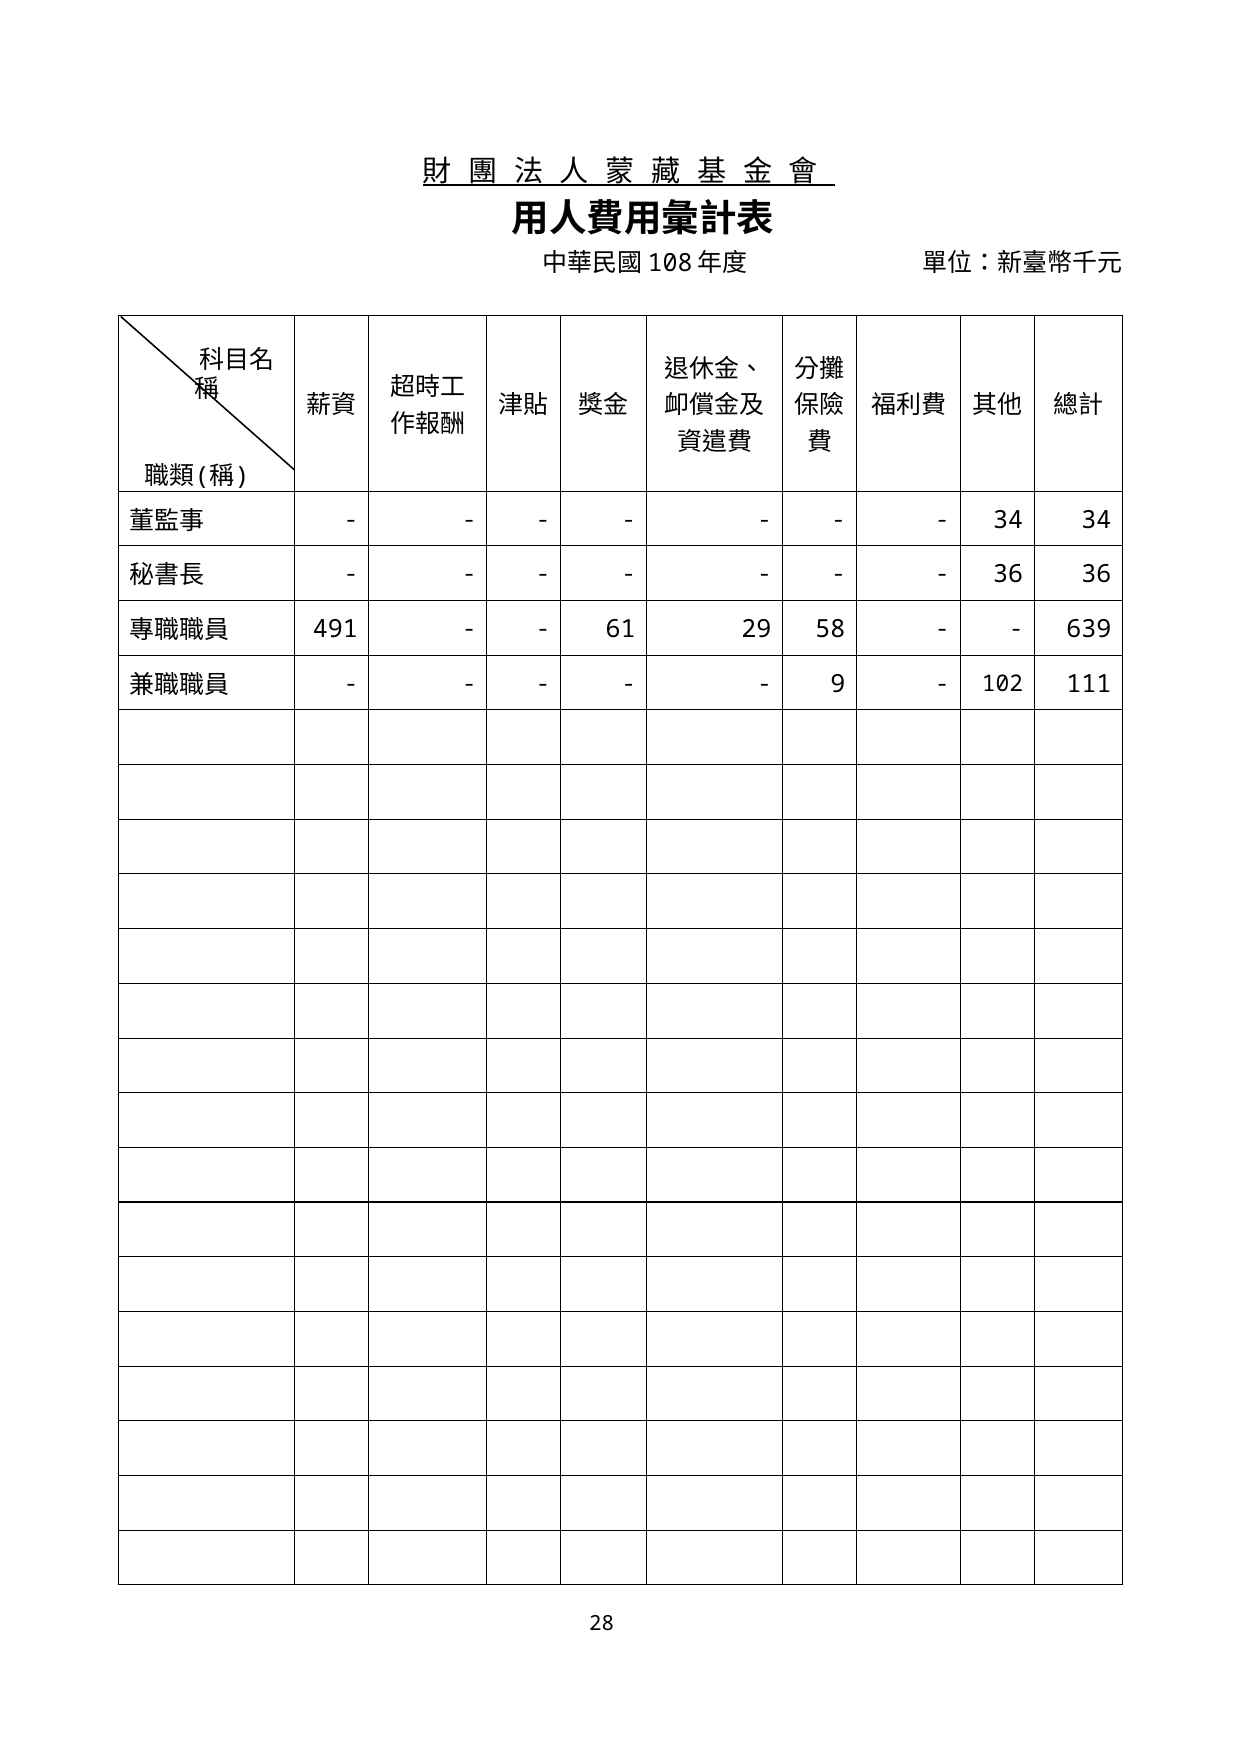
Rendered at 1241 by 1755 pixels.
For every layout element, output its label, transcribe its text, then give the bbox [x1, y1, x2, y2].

text 中華民國108年度 單位：新臺幣千元 [279, 242, 1178, 278]
table_cell [961, 1531, 1034, 1584]
table_cell [295, 1421, 368, 1475]
table_cell 102 [961, 656, 1034, 709]
table_cell 秘書長 [119, 546, 294, 600]
table_cell [961, 1312, 1034, 1366]
table_cell [783, 874, 856, 928]
table_cell - [295, 656, 368, 709]
table_cell [295, 984, 368, 1037]
table_cell [119, 874, 294, 928]
table_cell [369, 1367, 486, 1420]
table_header 超時工作報酬 [369, 316, 486, 491]
table_header 津貼 [487, 316, 560, 491]
table_cell [857, 1148, 960, 1201]
table_cell [295, 765, 368, 819]
table_cell [295, 1367, 368, 1420]
table_cell - [647, 492, 782, 545]
table_cell [487, 874, 560, 928]
table_cell [561, 1421, 646, 1475]
table_cell [487, 820, 560, 873]
table_cell [561, 1476, 646, 1529]
table_cell [783, 1531, 856, 1584]
table_cell [119, 1039, 294, 1092]
table_cell [961, 1367, 1034, 1420]
table_cell [295, 874, 368, 928]
table_cell [369, 1093, 486, 1147]
table_cell [369, 874, 486, 928]
table_cell 61 [561, 601, 646, 654]
table_cell [487, 765, 560, 819]
table_cell - [369, 656, 486, 709]
table_cell [1035, 929, 1122, 983]
table_cell [561, 1531, 646, 1584]
table_cell [1035, 1312, 1122, 1366]
table_cell [1035, 765, 1122, 819]
table_cell [783, 765, 856, 819]
table_cell [369, 984, 486, 1037]
table_cell [857, 1039, 960, 1092]
table_cell [1035, 820, 1122, 873]
table_cell [1035, 1203, 1122, 1256]
table_cell [783, 710, 856, 764]
table_cell - [487, 546, 560, 600]
table_cell [561, 929, 646, 983]
table_cell [647, 820, 782, 873]
table_cell 專職職員 [119, 601, 294, 654]
table_cell [119, 1148, 294, 1201]
table_cell [295, 929, 368, 983]
table_cell [1035, 1093, 1122, 1147]
table_cell [783, 984, 856, 1037]
table_cell [647, 1039, 782, 1092]
table_cell - [857, 601, 960, 654]
table_cell [783, 1312, 856, 1366]
table_cell [369, 1421, 486, 1475]
table_cell [119, 710, 294, 764]
table_cell [119, 1203, 294, 1256]
table_cell [561, 1148, 646, 1201]
table_header 薪資 [295, 316, 368, 491]
table_cell [647, 1531, 782, 1584]
table_cell [783, 1367, 856, 1420]
table_header 分攤保險費 [783, 316, 856, 491]
table_cell [487, 1148, 560, 1201]
table_cell [119, 1257, 294, 1311]
table_cell [783, 1039, 856, 1092]
table_cell - [295, 492, 368, 545]
table_cell [961, 710, 1034, 764]
table_cell [857, 1203, 960, 1256]
table_cell [1035, 1421, 1122, 1475]
table_cell [783, 1421, 856, 1475]
table_cell [647, 984, 782, 1037]
table_cell [961, 874, 1034, 928]
table_cell [487, 1421, 560, 1475]
table_cell [647, 1093, 782, 1147]
table_cell - [369, 601, 486, 654]
table_cell [1035, 874, 1122, 928]
table_cell [561, 1312, 646, 1366]
table_cell [487, 1257, 560, 1311]
table_header 福利費 [857, 316, 960, 491]
table_cell [295, 1531, 368, 1584]
table_cell [561, 1039, 646, 1092]
table_cell 兼職職員 [119, 656, 294, 709]
table_cell [487, 1367, 560, 1420]
table_cell [783, 1203, 856, 1256]
table_cell [1035, 1148, 1122, 1201]
table_cell [961, 1421, 1034, 1475]
table_cell [295, 710, 368, 764]
table_cell [487, 984, 560, 1037]
table_cell [857, 710, 960, 764]
table_cell [961, 1476, 1034, 1529]
table_cell [295, 820, 368, 873]
table_cell [295, 1257, 368, 1311]
table_cell [295, 1039, 368, 1092]
table_cell [647, 710, 782, 764]
table_cell [961, 765, 1034, 819]
table_cell [647, 1367, 782, 1420]
table_cell [961, 1039, 1034, 1092]
table_cell [561, 820, 646, 873]
table_cell [1035, 1257, 1122, 1311]
table_cell - [369, 546, 486, 600]
table_cell [857, 984, 960, 1037]
table_cell [487, 1093, 560, 1147]
table_cell [783, 1148, 856, 1201]
table_cell [369, 820, 486, 873]
table_cell [961, 984, 1034, 1037]
table_cell [857, 1421, 960, 1475]
table_header 總計 [1035, 316, 1122, 491]
table_cell 639 [1035, 601, 1122, 654]
table_cell [369, 1531, 486, 1584]
table_cell [857, 1312, 960, 1366]
table_cell 36 [1035, 546, 1122, 600]
table_cell - [647, 546, 782, 600]
table_cell 111 [1035, 656, 1122, 709]
table_cell [295, 1476, 368, 1529]
table_cell [1035, 1476, 1122, 1529]
table_cell [119, 984, 294, 1037]
table_cell [487, 1039, 560, 1092]
table_cell 34 [1035, 492, 1122, 545]
table_cell [1035, 1039, 1122, 1092]
table_cell - [857, 492, 960, 545]
table_cell [647, 765, 782, 819]
table_cell [783, 1476, 856, 1529]
table_cell [647, 874, 782, 928]
table_cell [369, 1039, 486, 1092]
table_cell [857, 874, 960, 928]
table_cell - [857, 546, 960, 600]
table_cell [369, 1203, 486, 1256]
table_cell [1035, 710, 1122, 764]
table_cell [857, 1476, 960, 1529]
table_cell - [783, 492, 856, 545]
table_cell [561, 710, 646, 764]
table_cell [1035, 1531, 1122, 1584]
table_cell [1035, 1367, 1122, 1420]
table_cell - [961, 601, 1034, 654]
table_cell [1035, 984, 1122, 1037]
table_cell [561, 1367, 646, 1420]
table_cell [487, 1476, 560, 1529]
table_cell [647, 1203, 782, 1256]
table_cell - [369, 492, 486, 545]
table_cell [783, 929, 856, 983]
table_header 獎金 [561, 316, 646, 491]
table_cell [119, 820, 294, 873]
table_cell [369, 1257, 486, 1311]
table_cell [647, 1257, 782, 1311]
table_header 其他 [961, 316, 1034, 491]
table_cell - [561, 492, 646, 545]
table_cell [295, 1148, 368, 1201]
table_cell [369, 1148, 486, 1201]
table_cell [561, 1203, 646, 1256]
table_header 科目名稱 職類(稱) [119, 316, 294, 491]
table_cell [119, 1312, 294, 1366]
table_cell [295, 1312, 368, 1366]
table_cell [369, 1312, 486, 1366]
text 財團法人蒙藏基金會 [118, 148, 1122, 190]
table_cell [369, 710, 486, 764]
table_cell - [857, 656, 960, 709]
table_cell [119, 765, 294, 819]
table_cell 36 [961, 546, 1034, 600]
table_cell [647, 1476, 782, 1529]
table_cell [783, 1093, 856, 1147]
table_cell - [647, 656, 782, 709]
table_cell [487, 1531, 560, 1584]
table_cell [119, 1531, 294, 1584]
table_cell [857, 765, 960, 819]
table_cell [295, 1203, 368, 1256]
table_cell [369, 1476, 486, 1529]
table_cell - [295, 546, 368, 600]
table_cell [783, 1257, 856, 1311]
text 用人費用彙計表 [118, 190, 1122, 242]
table_cell 29 [647, 601, 782, 654]
table_cell [857, 1367, 960, 1420]
table_cell [961, 929, 1034, 983]
table_cell [369, 929, 486, 983]
table_cell [857, 1257, 960, 1311]
table_cell [119, 1367, 294, 1420]
table_cell [647, 1148, 782, 1201]
table_cell [857, 820, 960, 873]
table_cell [561, 1257, 646, 1311]
table_cell [487, 1203, 560, 1256]
table_cell - [561, 656, 646, 709]
table_cell [783, 820, 856, 873]
table_cell - [487, 656, 560, 709]
table_cell 58 [783, 601, 856, 654]
table_cell 491 [295, 601, 368, 654]
table_cell [119, 1093, 294, 1147]
table_cell [119, 1476, 294, 1529]
table_cell 34 [961, 492, 1034, 545]
table_cell [487, 710, 560, 764]
table_cell - [561, 546, 646, 600]
table_cell [647, 1312, 782, 1366]
table_cell - [783, 546, 856, 600]
table_cell [961, 1093, 1034, 1147]
table_cell [857, 929, 960, 983]
table_cell [487, 1312, 560, 1366]
table_cell 9 [783, 656, 856, 709]
table_cell [561, 984, 646, 1037]
table_cell [961, 820, 1034, 873]
table_cell [295, 1093, 368, 1147]
table_cell [647, 929, 782, 983]
table_cell [369, 765, 486, 819]
table_cell [561, 874, 646, 928]
table_cell - [487, 492, 560, 545]
table_cell [961, 1257, 1034, 1311]
table_cell [561, 765, 646, 819]
table_header 退休金、 卹償金及 資遣費 [647, 316, 782, 491]
table_cell [961, 1203, 1034, 1256]
table_cell [561, 1093, 646, 1147]
table_cell [119, 1421, 294, 1475]
table_cell - [487, 601, 560, 654]
table_cell [647, 1421, 782, 1475]
table_cell 董監事 [119, 492, 294, 545]
table_cell [487, 929, 560, 983]
table_cell [961, 1148, 1034, 1201]
table_cell [119, 929, 294, 983]
table_cell [857, 1531, 960, 1584]
table_cell [857, 1093, 960, 1147]
